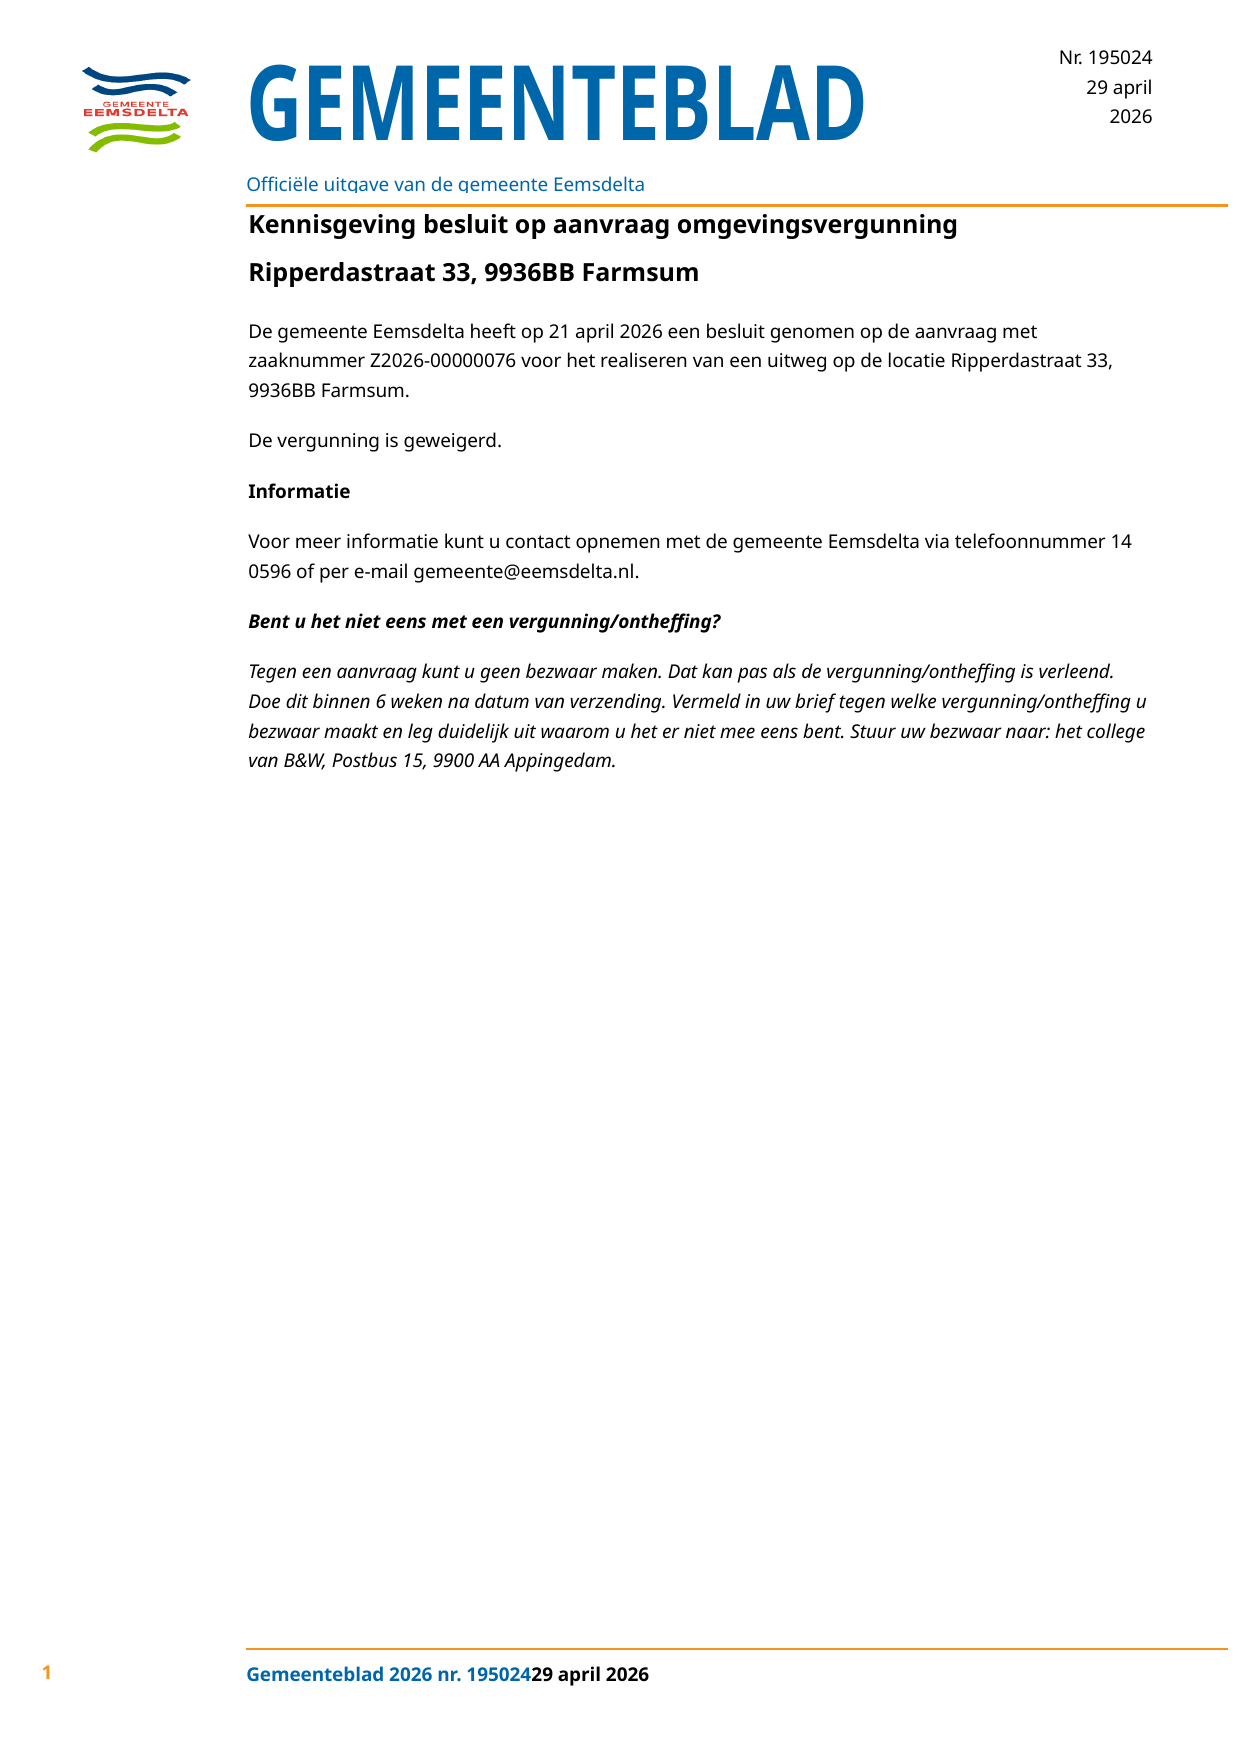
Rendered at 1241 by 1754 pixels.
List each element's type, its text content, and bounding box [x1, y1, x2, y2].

text Bent u het niet eens met een vergunning/ontheffing? [248, 608, 1152, 634]
picture [41, 47, 231, 172]
text Kennisgeving besluit op aanvraag omgevingsvergunning Ripperdastraat 33, 9936BB Farmsum [248, 207, 1152, 288]
text De vergunning is geweigerd. [248, 427, 1152, 453]
text De gemeente Eemsdelta heeft op 21 april 2026 een besluit genomen op de aanvraag met zaaknummer Z2026-00000076 voor het realiseren van een uitweg op de locatie Ripperdastraat 33, 9936BB Farmsum. [248, 318, 1152, 403]
text Voor meer informatie kunt u contact opnemen met de gemeente Eemsdelta via telefoonnummer 14 0596 of per e-mail gemeente@eemsdelta.nl. [248, 528, 1152, 584]
text Tegen een aanvraag kunt u geen bezwaar maken. Dat kan pas als de vergunning/ontheffing is verleend. Doe dit binnen 6 weken na datum van verzending. Vermeld in uw brief tegen welke vergunning/ontheffing u bezwaar maakt en leg duidelijk uit waarom u het er niet mee eens bent. Stuur uw bezwaar naar: het college van B&W, Postbus 15, 9900 AA Appingedam. [248, 659, 1152, 773]
text Informatie [248, 478, 1152, 504]
